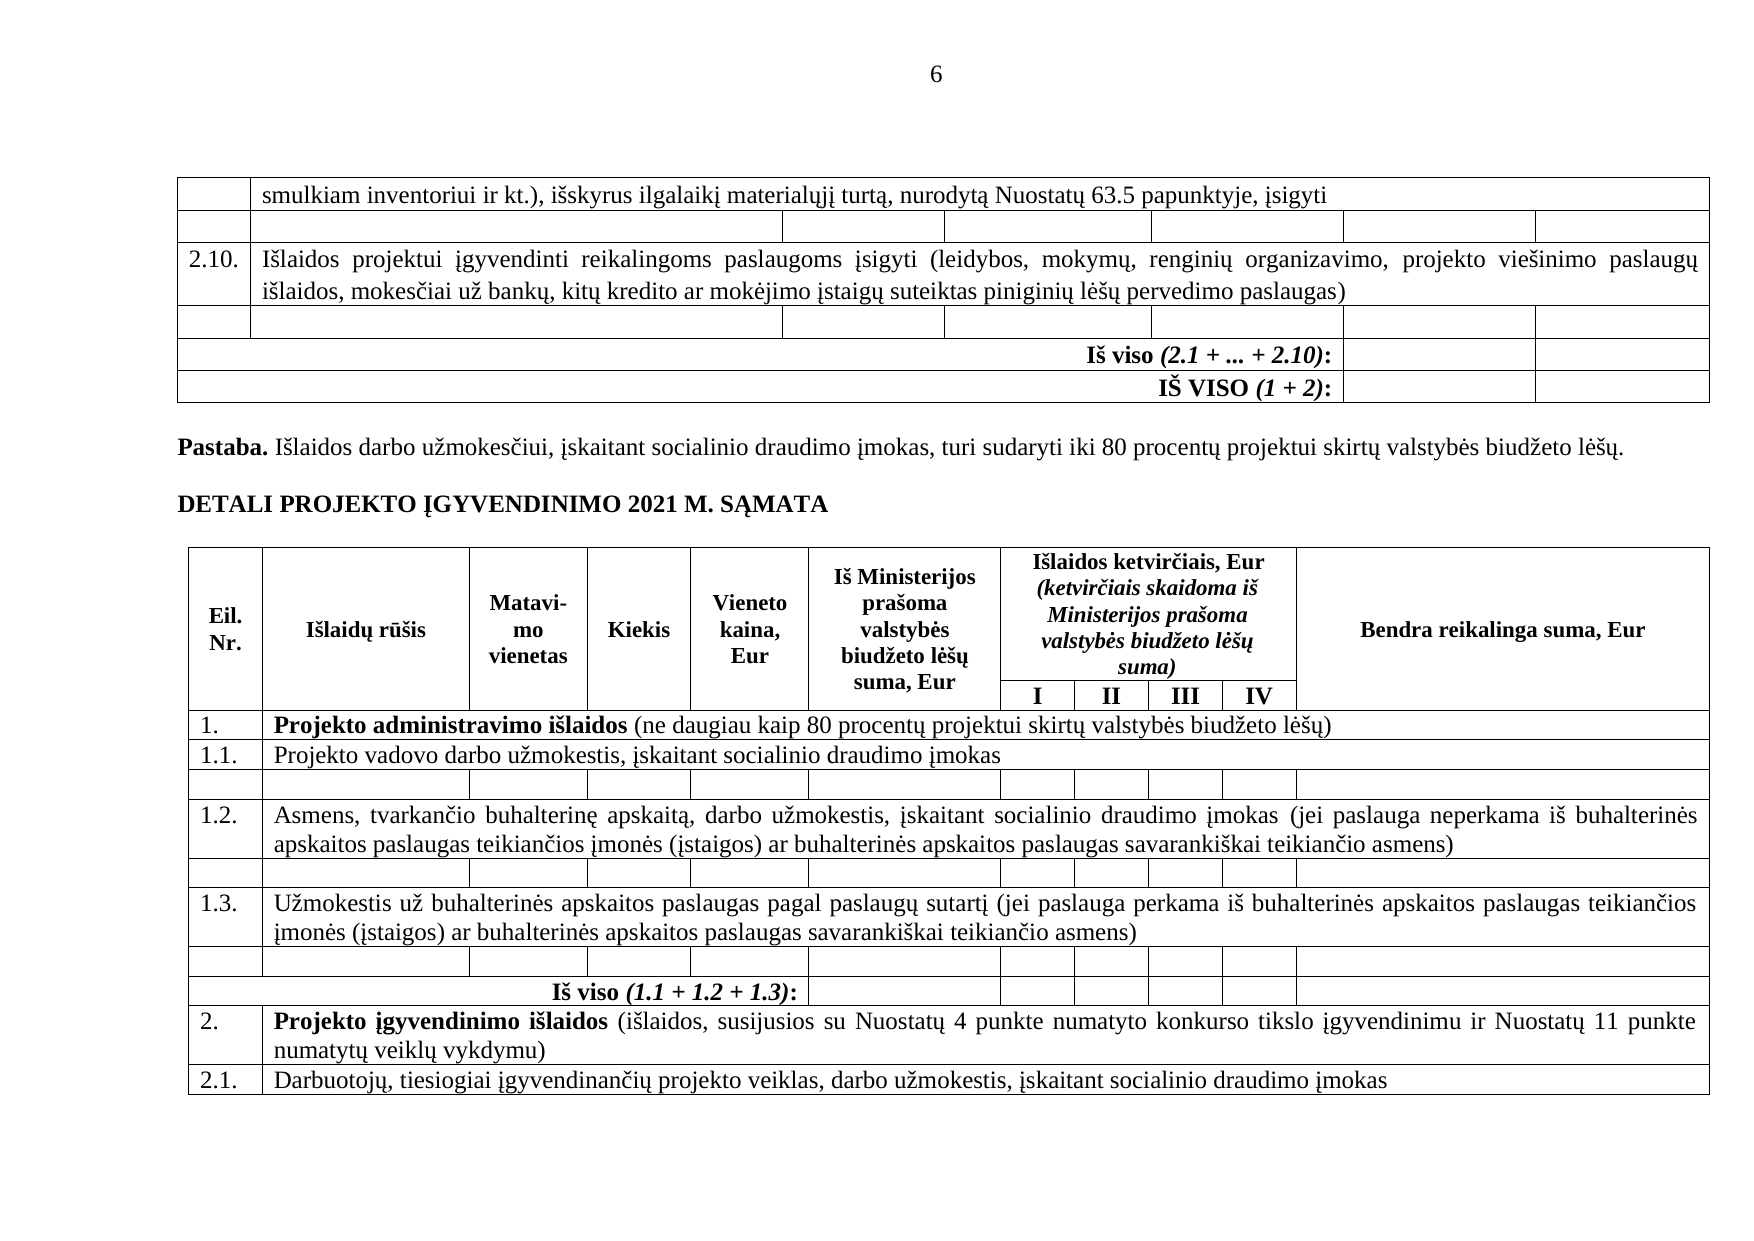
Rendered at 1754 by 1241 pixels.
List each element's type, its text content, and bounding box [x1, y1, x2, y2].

table_cell [1152, 211, 1343, 242]
table_cell [263, 770, 469, 799]
table_cell [1297, 977, 1709, 1005]
table_cell [1297, 947, 1709, 976]
table_cell [691, 859, 808, 887]
table_cell Projekto administravimo išlaidos (ne daugiau kaip 80 procentų projektui skirtų valstybės biudžeto lėšų) [263, 711, 1709, 739]
table_cell 2. [189, 1006, 262, 1064]
table_cell [691, 947, 808, 976]
table_cell [1001, 859, 1074, 887]
table_cell [1001, 770, 1074, 799]
table_cell [1536, 211, 1709, 242]
table_cell [189, 770, 262, 799]
table_cell [1152, 306, 1343, 338]
table_cell [1075, 977, 1148, 1005]
table_cell [1536, 339, 1709, 370]
table_cell [1536, 371, 1709, 402]
table_cell [251, 306, 782, 338]
table_cell [809, 977, 1000, 1005]
table_cell [470, 947, 587, 976]
table_cell [783, 306, 944, 338]
table_cell [1297, 859, 1709, 887]
table_cell 1.2. [189, 800, 262, 857]
table_cell [1001, 947, 1074, 976]
table_cell [1149, 770, 1222, 799]
table_cell [1075, 770, 1148, 799]
table_cell [1344, 371, 1535, 402]
table_cell [1344, 211, 1535, 242]
table_cell [1297, 770, 1709, 799]
table_cell [263, 947, 469, 976]
table_cell [1075, 859, 1148, 887]
table_cell [1075, 947, 1148, 976]
table_cell [189, 859, 262, 887]
table_cell [263, 859, 469, 887]
table_header Išlaidos ketvirčiais, Eur (ketvirčiais skaidoma iš Ministerijos prašoma valstybės biudžeto lėšų suma) [1001, 548, 1296, 680]
table_cell [809, 770, 1000, 799]
table_cell [588, 770, 690, 799]
table_cell [1223, 770, 1296, 799]
table_cell [470, 770, 587, 799]
table_cell Išlaidos projektui įgyvendinti reikalingoms paslaugoms įsigyti (leidybos, mokymų, renginių organizavimo, projekto viešinimo paslaugų išlaidos, mokesčiai už bankų, kitų kredito ar mokėjimo įstaigų suteiktas piniginių lėšų pervedimo paslaugas) [251, 243, 1709, 305]
table_cell IŠ VISO (1 + 2): [178, 371, 1343, 402]
table_cell [1149, 977, 1222, 1005]
table_cell [1344, 306, 1535, 338]
table_cell [1344, 339, 1535, 370]
table_cell III [1149, 681, 1222, 709]
table_cell [783, 211, 944, 242]
table_cell [945, 306, 1151, 338]
table_cell [1149, 947, 1222, 976]
table_header Eil. Nr. [189, 548, 262, 709]
table_cell [1223, 859, 1296, 887]
table_cell 1. [189, 711, 262, 739]
table_header Vieneto kaina, Eur [691, 548, 808, 709]
table_cell [1001, 977, 1074, 1005]
table_cell [251, 211, 782, 242]
table_cell [809, 947, 1000, 976]
table_header Iš Ministerijos prašoma valstybės biudžeto lėšų suma, Eur [809, 548, 1000, 709]
table_cell smulkiam inventoriui ir kt.), išskyrus ilgalaikį materialųjį turtą, nurodytą Nuostatų 63.5 papunktyje, įsigyti [251, 178, 1709, 209]
table_cell Projekto vadovo darbo užmokestis, įskaitant socialinio draudimo įmokas [263, 740, 1709, 769]
table_cell [809, 859, 1000, 887]
table_cell 1.1. [189, 740, 262, 769]
table_cell Užmokestis už buhalterinės apskaitos paslaugas pagal paslaugų sutartį (jei paslauga perkama iš buhalterinės apskaitos paslaugas teikiančios įmonės (įstaigos) ar buhalterinės apskaitos paslaugas savarankiškai teikiančio asmens) [263, 888, 1709, 946]
table_cell [1223, 947, 1296, 976]
text DETALI PROJEKTO ĮGYVENDINIMO 2021 M. SĄMATA [177, 489, 1695, 518]
table_header Kiekis [588, 548, 690, 709]
table_header Matavi-mo vienetas [470, 548, 587, 709]
table_cell [691, 770, 808, 799]
table_cell [1149, 859, 1222, 887]
table_cell [588, 947, 690, 976]
table_cell [945, 211, 1151, 242]
table_cell [189, 947, 262, 976]
text Pastaba. Išlaidos darbo užmokesčiui, įskaitant socialinio draudimo įmokas, turi sudaryti iki 80 procentų projektui skirtų valstybės biudžeto lėšų. [177, 432, 1695, 461]
table_cell [178, 306, 250, 338]
table_cell I [1001, 681, 1074, 709]
table_cell Projekto įgyvendinimo išlaidos (išlaidos, susijusios su Nuostatų 4 punkte numatyto konkurso tikslo įgyvendinimu ir Nuostatų 11 punkte numatytų veiklų vykdymu) [263, 1006, 1709, 1064]
table_cell [588, 859, 690, 887]
table_cell [1536, 306, 1709, 338]
table_cell II [1075, 681, 1148, 709]
table_header Bendra reikalinga suma, Eur [1297, 548, 1709, 709]
table_cell Iš viso (2.1 + ... + 2.10): [178, 339, 1343, 370]
table_cell [1223, 977, 1296, 1005]
table_cell [178, 178, 250, 209]
table_cell 1.3. [189, 888, 262, 946]
table_cell Asmens, tvarkančio buhalterinę apskaitą, darbo užmokestis, įskaitant socialinio draudimo įmokas (jei paslauga neperkama iš buhalterinės apskaitos paslaugas teikiančios įmonės (įstaigos) ar buhalterinės apskaitos paslaugas savarankiškai teikiančio asmens) [263, 800, 1709, 857]
table_cell [470, 859, 587, 887]
table_cell 2.1. [189, 1065, 262, 1094]
table_cell IV [1223, 681, 1296, 709]
table_cell [178, 211, 250, 242]
table_header Išlaidų rūšis [263, 548, 469, 709]
table_cell Darbuotojų, tiesiogiai įgyvendinančių projekto veiklas, darbo užmokestis, įskaitant socialinio draudimo įmokas [263, 1065, 1709, 1094]
table_cell Iš viso (1.1 + 1.2 + 1.3): [189, 977, 808, 1005]
table_cell 2.10. [178, 243, 250, 305]
